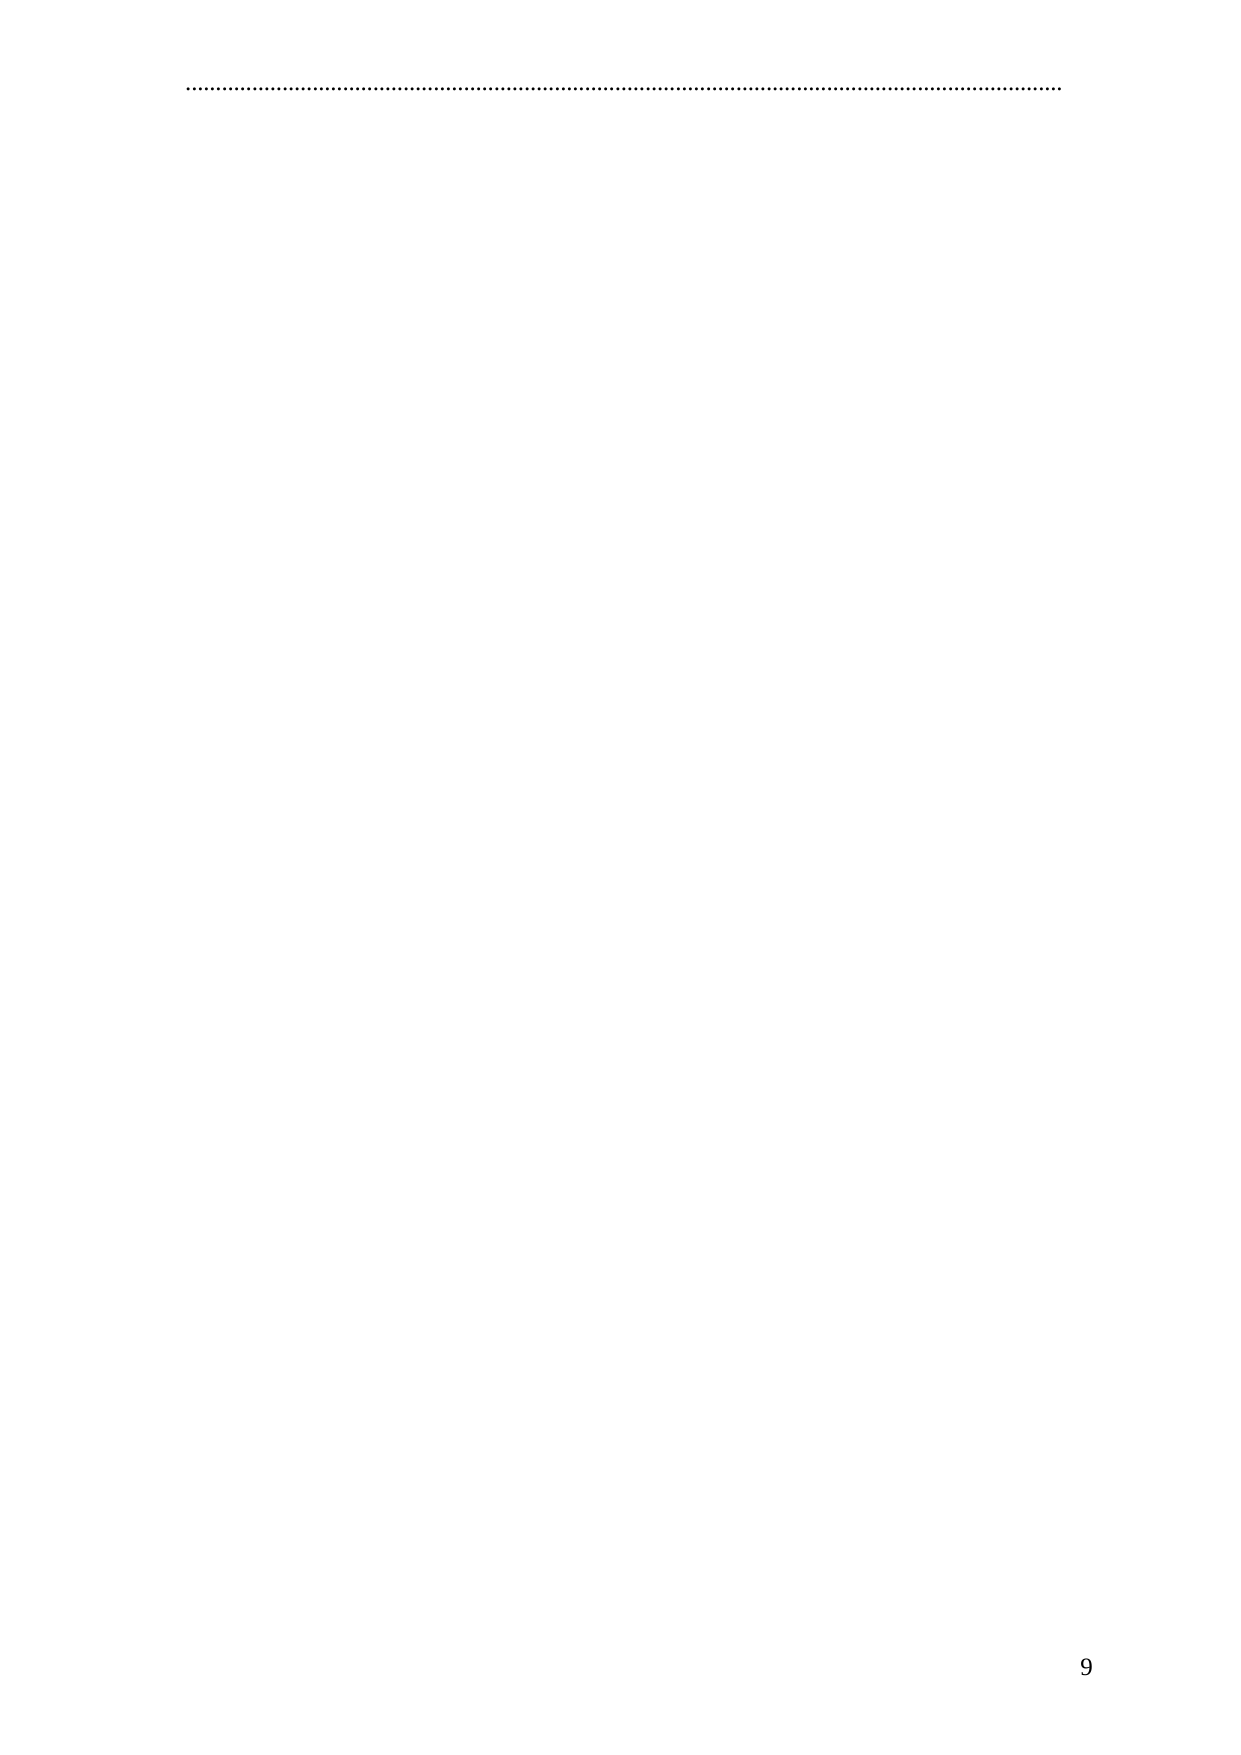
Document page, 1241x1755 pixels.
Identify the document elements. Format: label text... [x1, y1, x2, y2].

text ................................................................................................................................................. [185, 67, 1152, 95]
